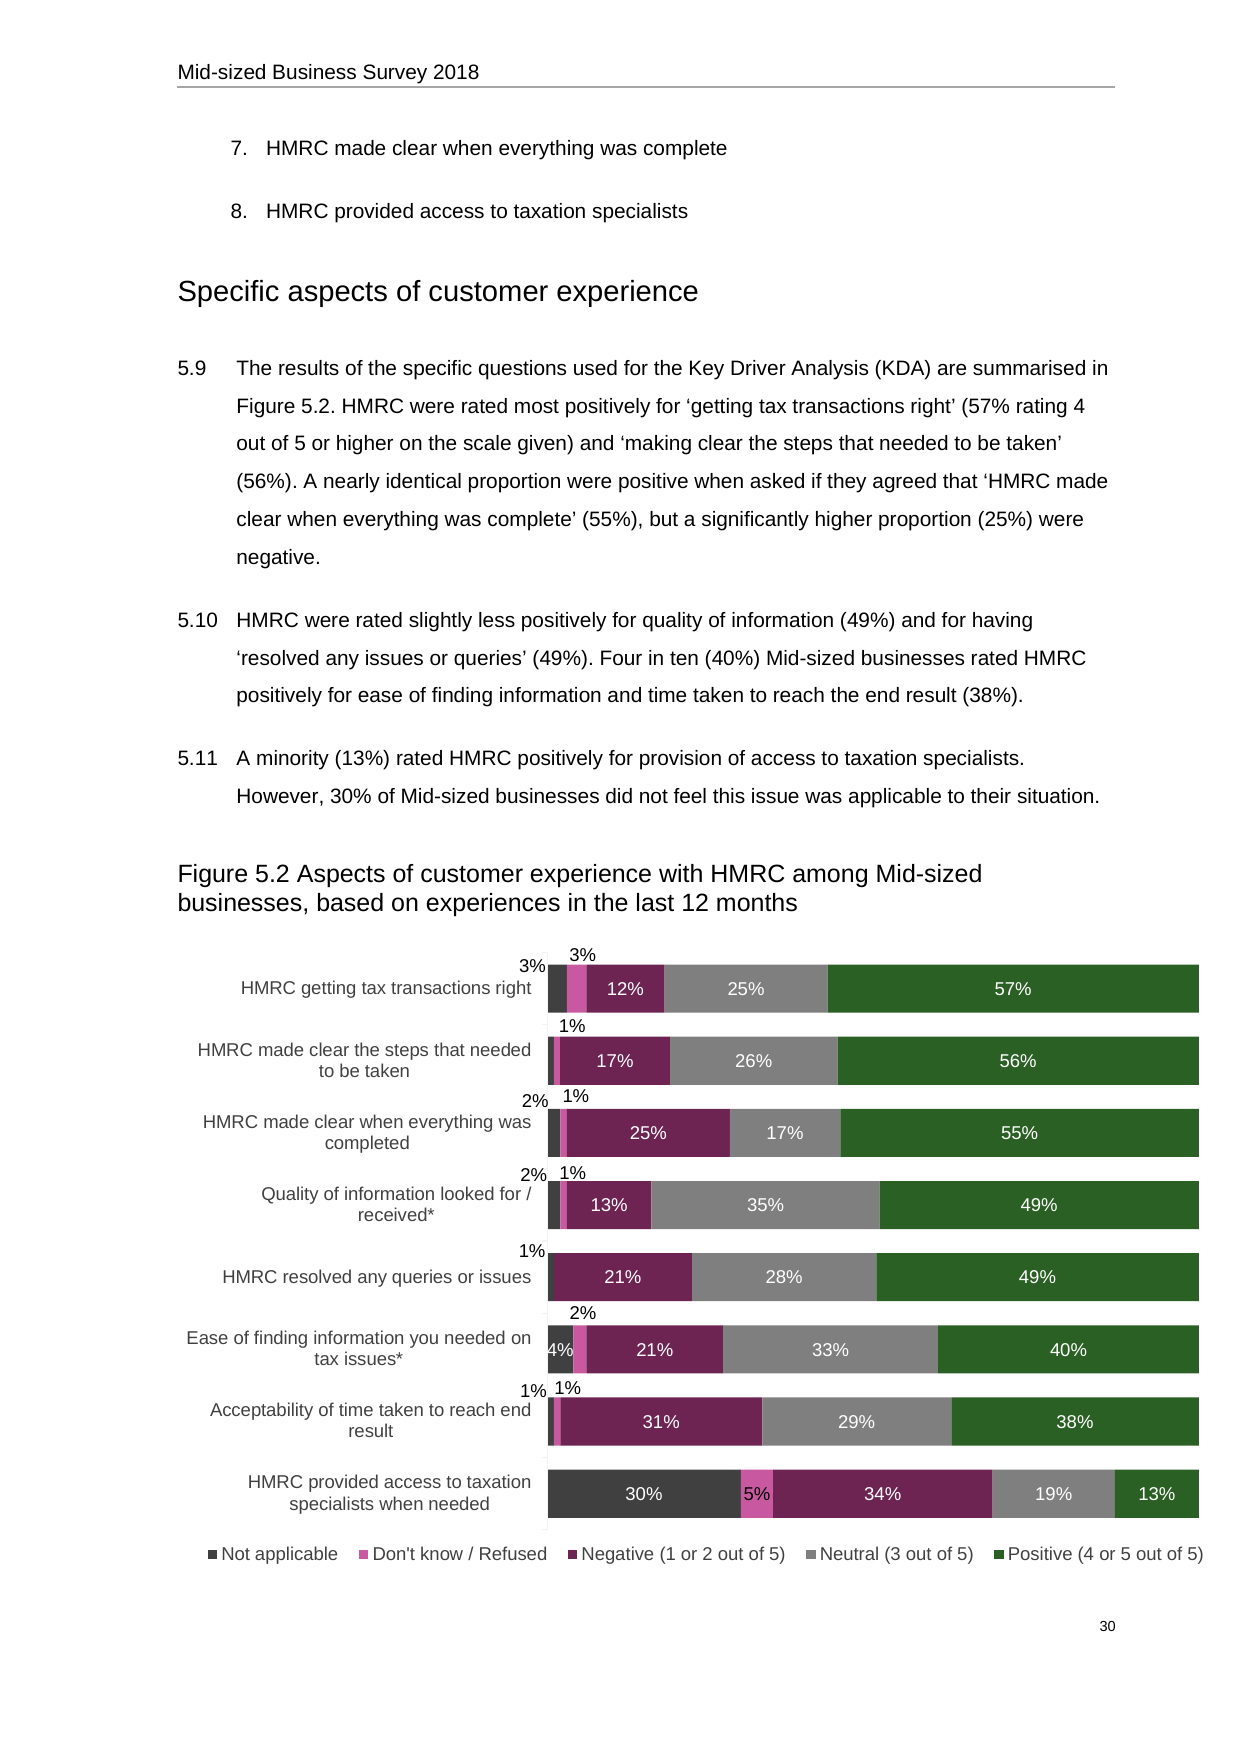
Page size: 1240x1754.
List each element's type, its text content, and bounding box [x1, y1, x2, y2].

list HMRC provided access to taxation specialists [230, 199, 1115, 230]
subtitle Specific aspects of customer experience [177, 274, 1115, 331]
list A minority (13%) rated HMRC positively for provision of access to taxation specialists. However, 30% of Mid-sized businesses did not feel this issue was applicable to their situation. [177, 746, 1115, 815]
list HMRC made clear when everything was complete [230, 136, 1115, 167]
subtitle Figure 5.2 Aspects of customer experience with HMRC among Mid-sized businesses, based on experiences in the last 12 months [177, 859, 1115, 917]
list HMRC were rated slightly less positively for quality of information (49%) and for having ‘resolved any issues or queries’ (49%). Four in ten (40%) Mid-sized businesses rated HMRC positively for ease of finding information and time taken to reach the end result (38%). [177, 607, 1115, 715]
list The results of the specific questions used for the Key Driver Analysis (KDA) are summarised in Figure 5.2. HMRC were rated most positively for ‘getting tax transactions right’ (57% rating 4 out of 5 or higher on the scale given) and ‘making clear the steps that needed to be taken’ (56%). A nearly identical proportion were positive when asked if they agreed that ‘HMRC made clear when everything was complete’ (55%), but a significantly higher proportion (25%) were negative. [177, 356, 1115, 576]
